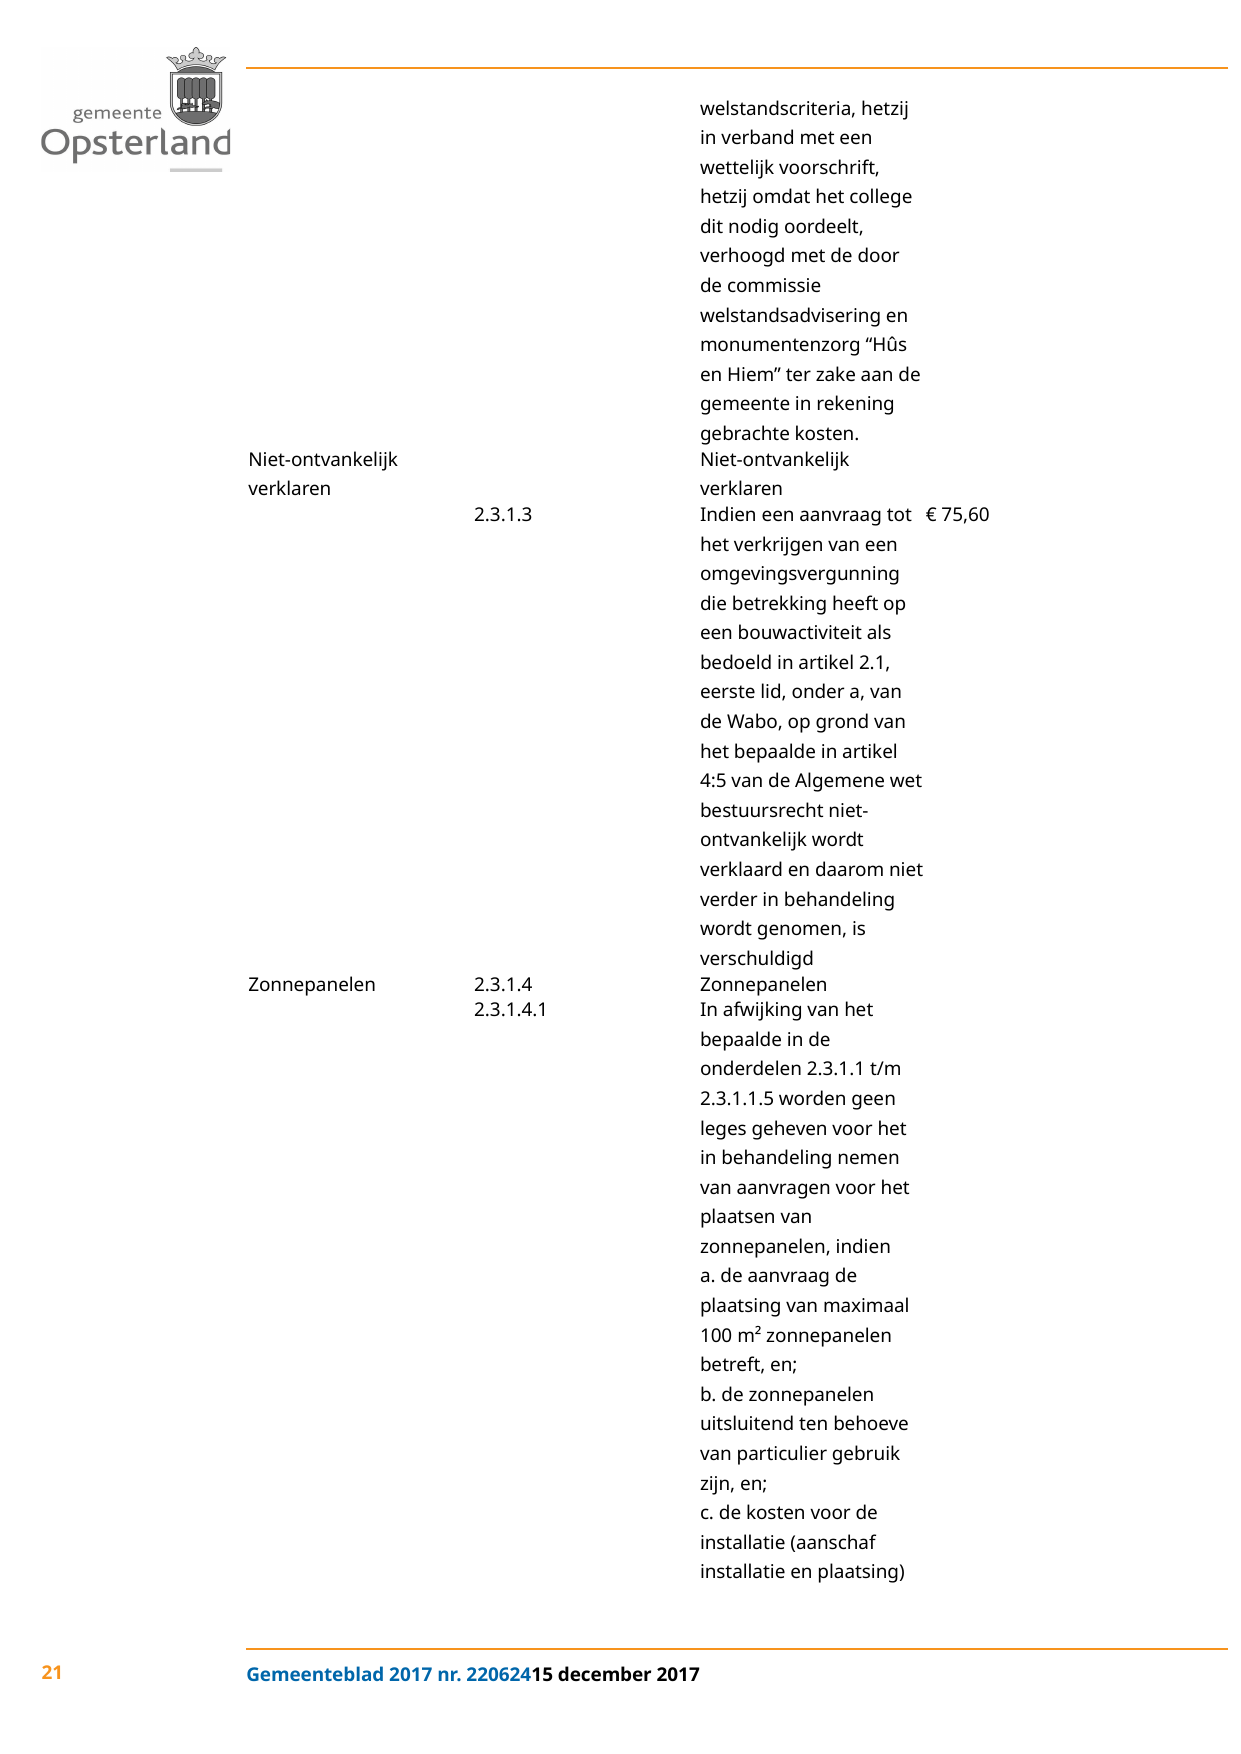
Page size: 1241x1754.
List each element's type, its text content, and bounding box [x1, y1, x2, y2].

table_cell [926, 95, 1152, 446]
picture [41, 47, 231, 172]
table_cell [248, 501, 474, 971]
table_cell [474, 446, 700, 501]
table_cell In afwijking van het bepaalde in de onderdelen 2.3.1.1 t/m 2.3.1.1.5 worden geen leges geheven voor het in behandeling nemen van aanvragen voor het plaatsen van zonnepanelen, indien a. de aanvraag de plaatsing van maximaal 100 m² zonnepanelen betreft, en; b. de zonnepanelen uitsluitend ten behoeve van particulier gebruik zijn, en; c. de kosten voor de installatie (aanschaf installatie en plaatsing) [700, 996, 926, 1584]
table_cell [248, 95, 474, 446]
table_cell [926, 996, 1152, 1584]
table_cell € 75,60 [926, 501, 1152, 971]
table_cell 2.3.1.3 [474, 501, 700, 971]
table_cell 2.3.1.4 [474, 971, 700, 996]
table_cell Zonnepanelen [248, 971, 474, 996]
table_cell welstandscriteria, hetzij in verband met een wettelijk voorschrift, hetzij omdat het college dit nodig oordeelt, verhoogd met de door de commissie welstandsadvisering en monumentenzorg “Hûs en Hiem” ter zake aan de gemeente in rekening gebrachte kosten. [700, 95, 926, 446]
table_cell Indien een aanvraag tot het verkrijgen van een omgevingsvergunning die betrekking heeft op een bouwactiviteit als bedoeld in artikel 2.1, eerste lid, onder a, van de Wabo, op grond van het bepaalde in artikel 4:5 van de Algemene wet bestuursrecht niet-ontvankelijk wordt verklaard en daarom niet verder in behandeling wordt genomen, is verschuldigd [700, 501, 926, 971]
table_cell [926, 971, 1152, 996]
table_cell Niet-ontvankelijk verklaren [700, 446, 926, 501]
table_cell [926, 446, 1152, 501]
table_cell 2.3.1.4.1 [474, 996, 700, 1584]
table_cell Zonnepanelen [700, 971, 926, 996]
table_cell [474, 95, 700, 446]
table_cell Niet-ontvankelijk verklaren [248, 446, 474, 501]
table_cell [248, 996, 474, 1584]
